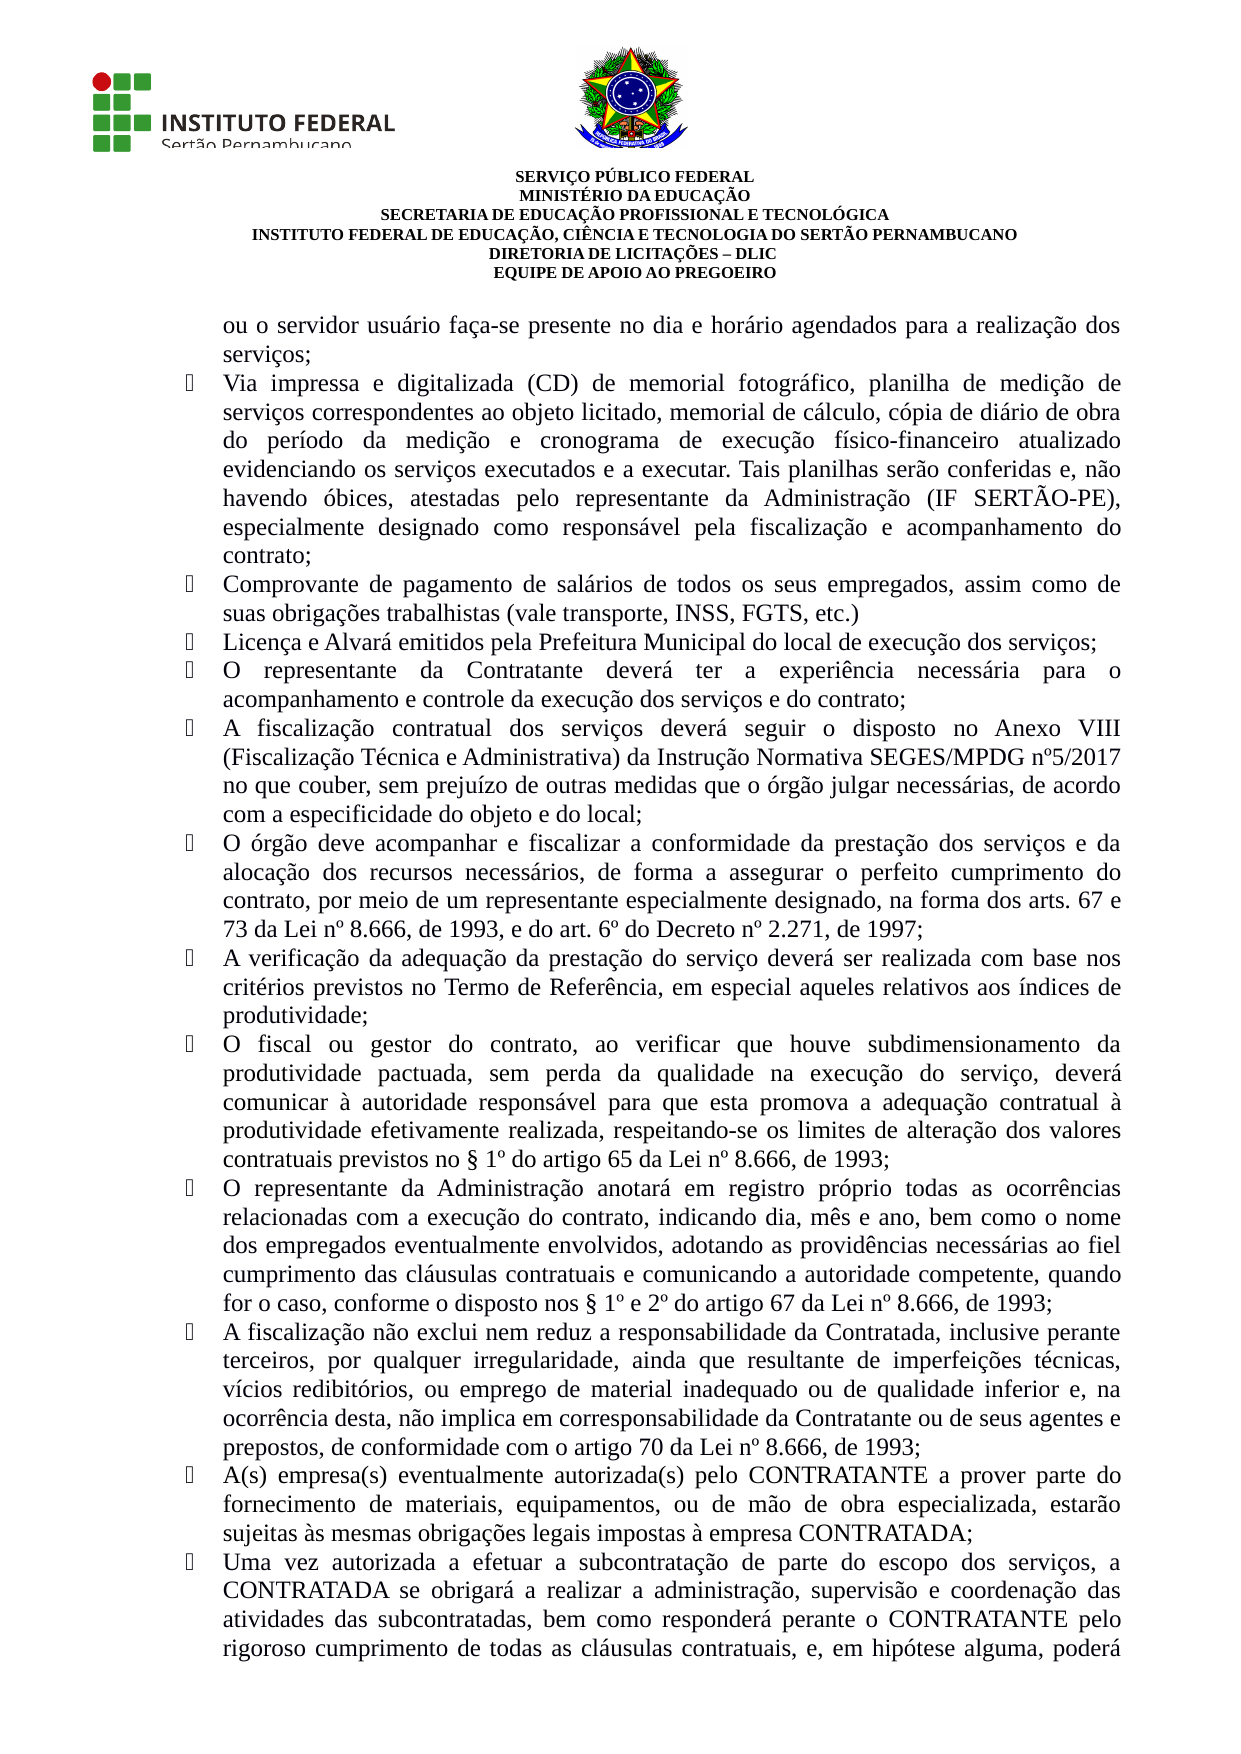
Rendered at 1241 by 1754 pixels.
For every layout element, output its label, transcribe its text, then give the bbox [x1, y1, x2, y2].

list O representante da Administração anotará em registro próprio todas as ocorrências relacionadas com a execução do contrato, indicando dia, mês e ano, bem como o nome dos empregados eventualmente envolvidos, adotando as providências necessárias ao fiel cumprimento das cláusulas contratuais e comunicando a autoridade competente, quando for o caso, conforme o disposto nos § 1º e 2º do artigo 67 da Lei nº 8.666, de 1993; [185, 1173, 1122, 1317]
list Comprovante de pagamento de salários de todos os seus empregados, assim como de suas obrigações trabalhistas (vale transporte, INSS, FGTS, etc.) [185, 569, 1122, 627]
list O fiscal ou gestor do contrato, ao verificar que houve subdimensionamento da produtividade pactuada, sem perda da qualidade na execução do serviço, deverá comunicar à autoridade responsável para que esta promova a adequação contratual à produtividade efetivamente realizada, respeitando-se os limites de alteração dos valores contratuais previstos no § 1º do artigo 65 da Lei nº 8.666, de 1993; [185, 1029, 1122, 1173]
list O representante da Contratante deverá ter a experiência necessária para o acompanhamento e controle da execução dos serviços e do contrato; [185, 656, 1122, 713]
list A verificação da adequação da prestação do serviço deverá ser realizada com base nos critérios previstos no Termo de Referência, em especial aqueles relativos aos índices de produtividade; [185, 943, 1122, 1029]
list Licença e Alvará emitidos pela Prefeitura Municipal do local de execução dos serviços; [185, 627, 1122, 656]
list O órgão deve acompanhar e fiscalizar a conformidade da prestação dos serviços e da alocação dos recursos necessários, de forma a assegurar o perfeito cumprimento do contrato, por meio de um representante especialmente designado, na forma dos arts. 67 e 73 da Lei nº 8.666, de 1993, e do art. 6º do Decreto nº 2.271, de 1997; [185, 828, 1122, 943]
list Via impressa e digitalizada (CD) de memorial fotográfico, planilha de medição de serviços correspondentes ao objeto licitado, memorial de cálculo, cópia de diário de obra do período da medição e cronograma de execução físico-financeiro atualizado evidenciando os serviços executados e a executar. Tais planilhas serão conferidas e, não havendo óbices, atestadas pelo representante da Administração (IF SERTÃO-PE), especialmente designado como responsável pela fiscalização e acompanhamento do contrato; [185, 368, 1122, 569]
picture [92, 72, 395, 152]
list Uma vez autorizada a efetuar a subcontratação de parte do escopo dos serviços, a CONTRATADA se obrigará a realizar a administração, supervisão e coordenação das atividades das subcontratadas, bem como responderá perante o CONTRATANTE pelo rigoroso cumprimento de todas as cláusulas contratuais, e, em hipótese alguma, poderá [185, 1547, 1122, 1662]
list A(s) empresa(s) eventualmente autorizada(s) pelo CONTRATANTE a prover parte do fornecimento de materiais, equipamentos, ou de mão de obra especializada, estarão sujeitas às mesmas obrigações legais impostas à empresa CONTRATADA; [185, 1461, 1122, 1547]
list A fiscalização contratual dos serviços deverá seguir o disposto no Anexo VIII (Fiscalização Técnica e Administrativa) da Instrução Normativa SEGES/MPDG nº5/2017 no que couber, sem prejuízo de outras medidas que o órgão julgar necessárias, de acordo com a especificidade do objeto e do local; [185, 713, 1122, 828]
list ou o servidor usuário faça-se presente no dia e horário agendados para a realização dos serviços; [185, 311, 1122, 368]
list A fiscalização não exclui nem reduz a responsabilidade da Contratada, inclusive perante terceiros, por qualquer irregularidade, ainda que resultante de imperfeições técnicas, vícios redibitórios, ou emprego de material inadequado ou de qualidade inferior e, na ocorrência desta, não implica em corresponsabilidade da Contratante ou de seus agentes e prepostos, de conformidade com o artigo 70 da Lei nº 8.666, de 1993; [185, 1317, 1122, 1461]
